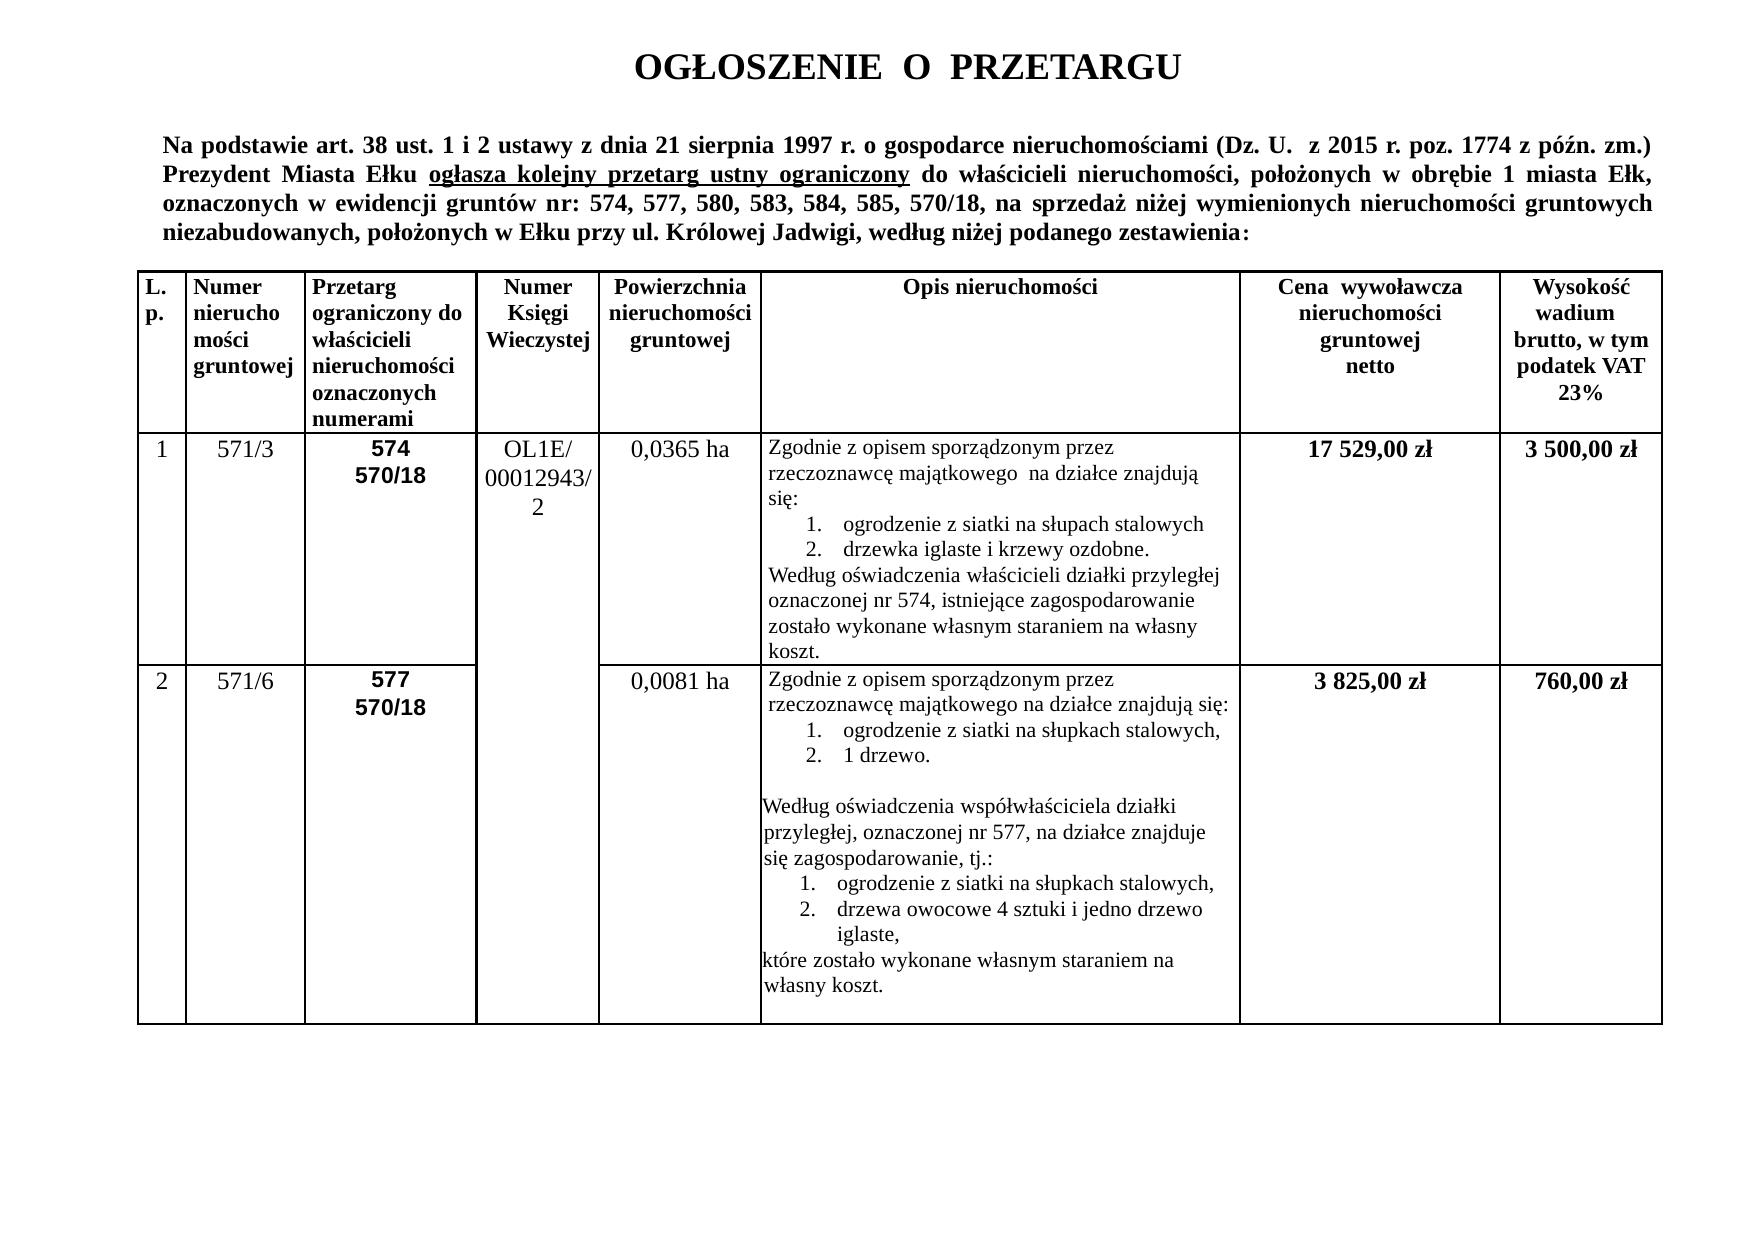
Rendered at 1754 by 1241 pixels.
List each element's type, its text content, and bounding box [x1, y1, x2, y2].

table_cell Zgodnie z opisem sporządzonym przez rzeczoznawcę majątkowego na działce znajdują się: ogrodzenie z siatki na słupach stalowych drzewka iglaste i krzewy ozdobne. Według oświadczenia właścicieli działki przyległej oznaczonej nr 574, istniejące zagospodarowanie zostało wykonane własnym staraniem na własny koszt. [762, 434, 1239, 664]
table_header Przetarg ograniczony do właścicieli nieruchomości oznaczonych numerami [306, 273, 475, 432]
table_header Wysokość wadium brutto, w tym podatek VAT 23% [1501, 273, 1661, 432]
table_cell 3 500,00 zł [1501, 434, 1661, 664]
table_header Cena wywoławcza nieruchomości gruntowej netto [1241, 273, 1499, 432]
table_cell 2 [139, 666, 185, 1023]
table_cell Zgodnie z opisem sporządzonym przez rzeczoznawcę majątkowego na działce znajdują się: ogrodzenie z siatki na słupkach stalowych, 1 drzewo. Według oświadczenia współwłaściciela działki przyległej, oznaczonej nr 577, na działce znajduje się zagospodarowanie, tj.: ogrodzenie z siatki na słupkach stalowych, drzewa owocowe 4 sztuki i jedno drzewo iglaste, które zostało wykonane własnym staraniem na własny koszt. [762, 666, 1239, 1023]
table_cell 0,0081 ha [600, 666, 760, 1023]
table_header L.p. [139, 273, 185, 432]
table_cell 571/3 [187, 434, 304, 664]
table_cell 1 [139, 434, 185, 664]
table_cell OL1E/00012943/2 [478, 434, 598, 1023]
table_cell 760,00 zł [1501, 666, 1661, 1023]
text Na podstawie art. 38 ust. 1 i 2 ustawy z dnia 21 sierpnia 1997 r. o gospodarce nieruchomościami (Dz. U. z 2015 r. poz. 1774 z późn. zm.) Prezydent Miasta Ełku ogłasza kolejny przetarg ustny ograniczony do właścicieli nieruchomości, położonych w obrębie 1 miasta Ełk, oznaczonych w ewidencji gruntów nr: 574, 577, 580, 583, 584, 585, 570/18, na sprzedaż niżej wymienionych nieruchomości gruntowych niezabudowanych, położonych w Ełku przy ul. Królowej Jadwigi, według niżej podanego zestawienia: [162, 130, 1653, 246]
table_cell 577 570/18 [306, 666, 475, 1023]
table_cell 3 825,00 zł [1241, 666, 1499, 1023]
table_cell 574 570/18 [306, 434, 475, 664]
table_cell 17 529,00 zł [1241, 434, 1499, 664]
table_header Numer nierucho mości gruntowej [187, 273, 304, 432]
table_header Opis nieruchomości [762, 273, 1239, 432]
table_header Powierzchnia nieruchomości gruntowej [600, 273, 760, 432]
table_header Numer Księgi Wieczystej [478, 273, 598, 432]
table_cell 0,0365 ha [600, 434, 760, 664]
table_cell 571/6 [187, 666, 304, 1023]
subtitle OGŁOSZENIE O PRZETARGU [162, 44, 1653, 87]
